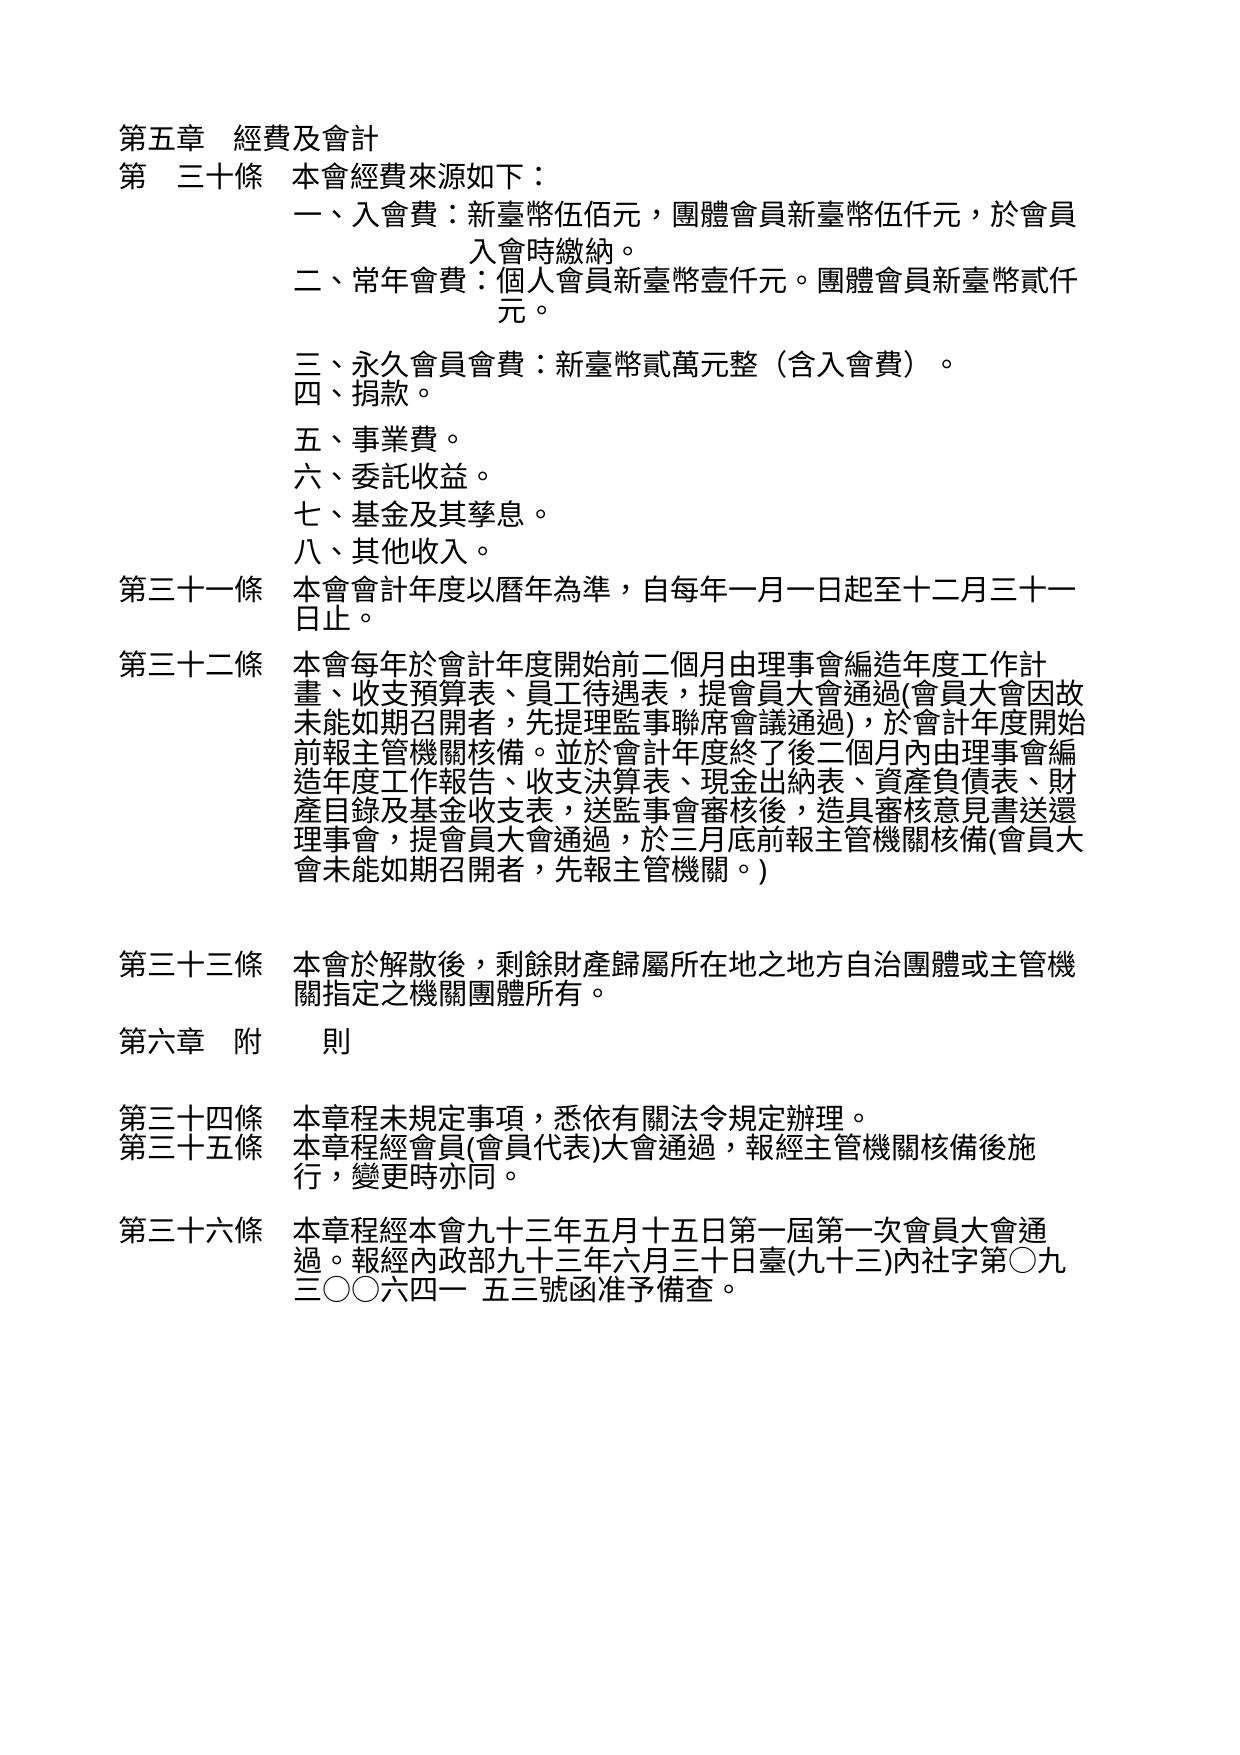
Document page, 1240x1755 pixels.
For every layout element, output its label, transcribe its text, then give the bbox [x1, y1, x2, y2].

text 第三十二條 本會每年於會計年度開始前二個月由理事會編造年度工作計 [118, 652, 1239, 681]
text 第 三十條 本會經費來源如下： [118, 164, 621, 193]
text 第六章 附 [118, 1029, 308, 1058]
text 第三十六條 本章程經本會九十三年五月十五日第一屆第一次會員大會通 [118, 1218, 1225, 1248]
text 三、永久會員會費：新臺幣貳萬元整（含入會費）。 [293, 352, 1067, 381]
text 關指定之機關團體所有。 [293, 981, 1224, 1010]
text 產目錄及基金收支表，送監事會審核後，造具審核意見書送還 [293, 798, 1239, 827]
text 一、入會費：新臺幣伍佰元，團體會員新臺幣伍仟元，於會員 [293, 202, 1201, 231]
text 三○○六四一 五三號函准予備查。 [293, 1277, 1225, 1306]
text 五、事業費。 [293, 427, 513, 456]
text 則 [322, 1029, 395, 1058]
text 六、委託收益。 [293, 464, 542, 493]
text 第五章 經費及會計 [118, 126, 424, 156]
text 第三十四條 本章程未規定事項，悉依有關法令規定辦理。 [118, 1106, 1192, 1135]
text 造年度工作報告、收支決算表、現金出納表、資產負債表、財 [293, 769, 1239, 798]
text 入會時繳納。 [468, 239, 1201, 268]
text 第三十三條 本會於解散後，剩餘財產歸屬所在地之地方自治團體或主管機 [118, 952, 1224, 981]
text 第三十一條 本會會計年度以曆年為準，自每年一月一日起至十二月三十一 [118, 577, 1224, 606]
text 未能如期召開者，先提理監事聯席會議通過)，於會計年度開始 [293, 710, 1239, 740]
text 二、常年會費：個人會員新臺幣壹仟元。團體會員新臺幣貳仟 [293, 268, 1201, 298]
text 行，變更時亦同。 [293, 1164, 1192, 1194]
text 日止。 [293, 606, 1224, 635]
text 前報主管機關核備。並於會計年度終了後二個月內由理事會編 [293, 740, 1239, 769]
text 理事會，提會員大會通過，於三月底前報主管機關核備(會員大 [293, 827, 1239, 857]
text 八、其他收入。 [293, 539, 542, 569]
text 元。 [498, 298, 1201, 327]
text 四、捐款。 [293, 381, 1067, 410]
text 畫、收支預算表、員工待遇表，提會員大會通過(會員大會因故 [293, 681, 1239, 710]
text 七、基金及其孳息。 [293, 502, 600, 531]
text 過。報經內政部九十三年六月三十日臺(九十三)內社字第○九 [293, 1248, 1225, 1277]
text 第三十五條 本章程經會員(會員代表)大會通過，報經主管機關核備後施 [118, 1135, 1192, 1164]
text 會未能如期召開者，先報主管機關。) [293, 857, 1239, 886]
